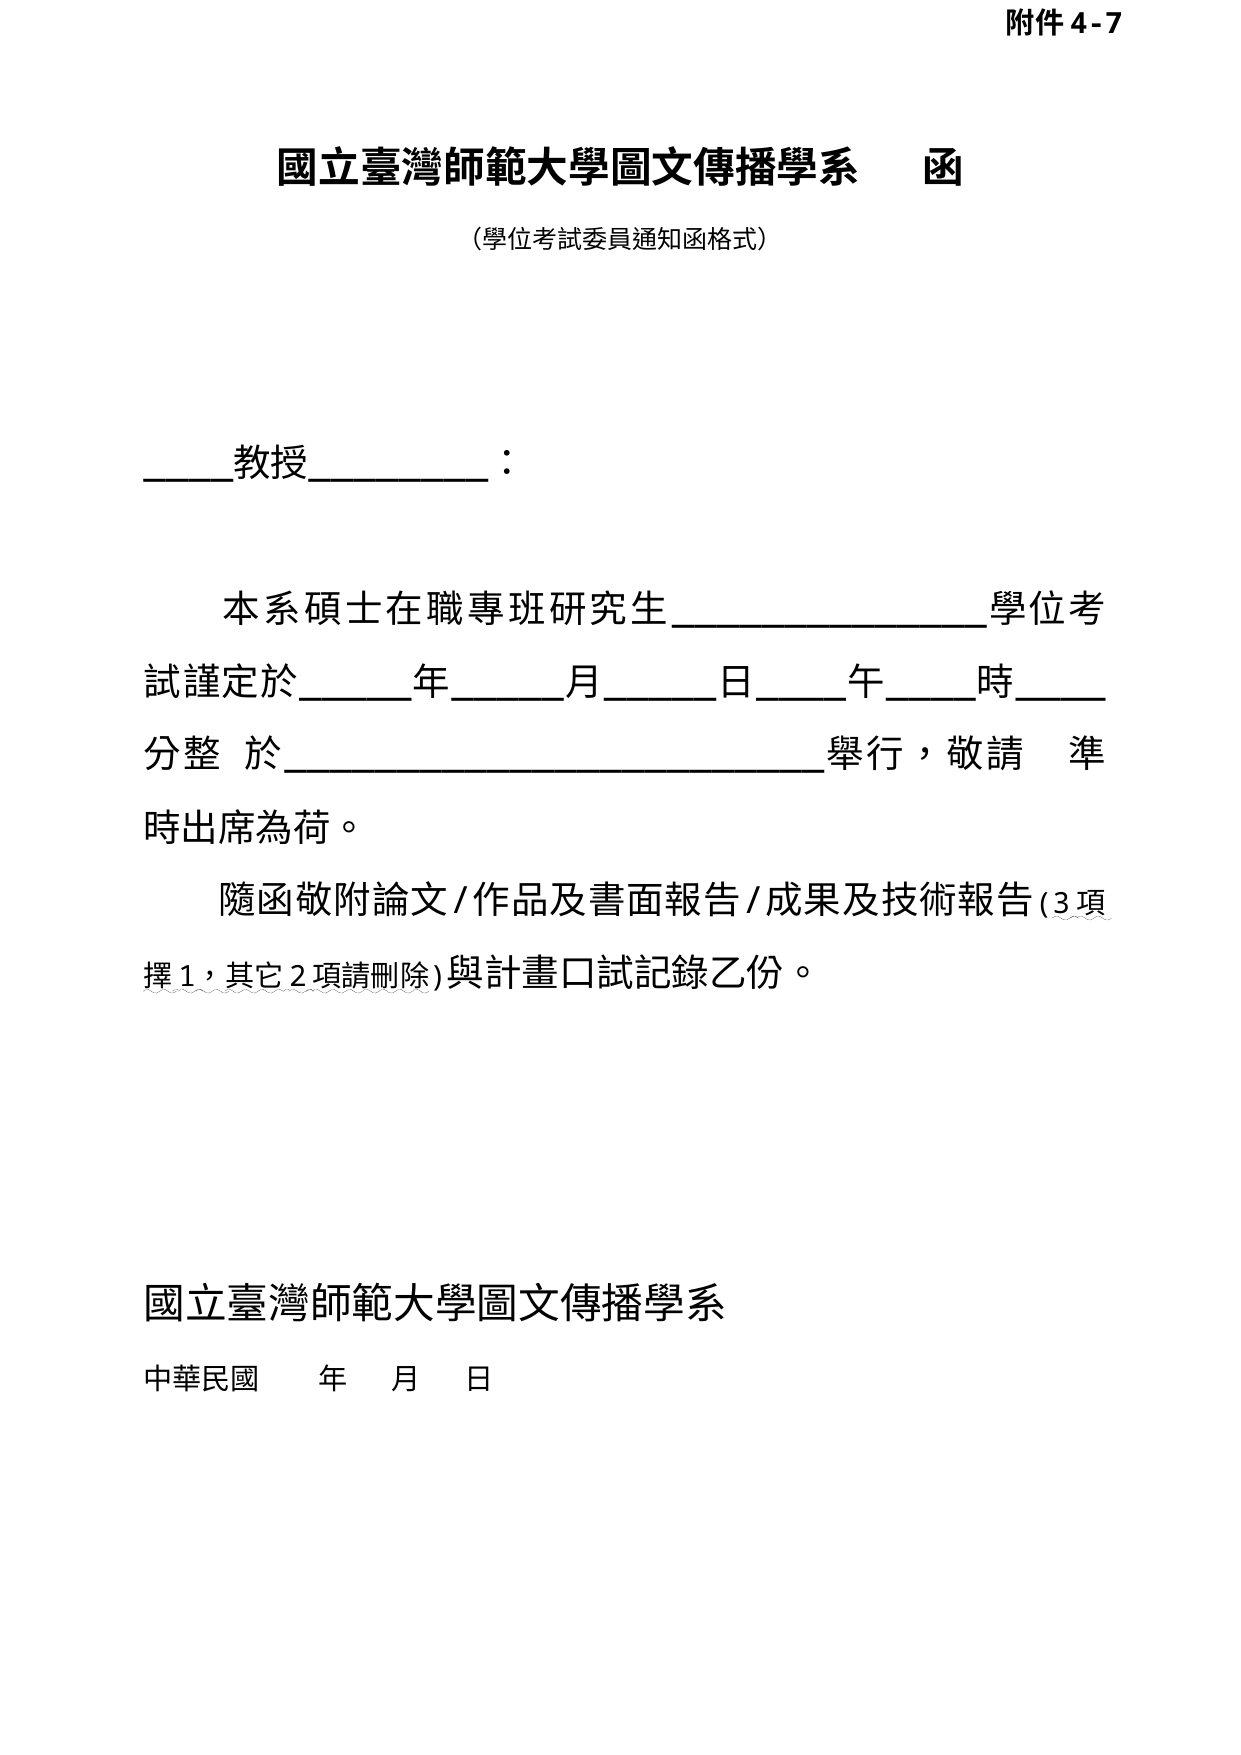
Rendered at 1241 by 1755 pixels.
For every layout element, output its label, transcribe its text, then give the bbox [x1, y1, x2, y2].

text 國立臺灣師範大學圖文傳播學系 [143, 1270, 1106, 1330]
text 本系碩士在職專班研究生______________學位考試謹定於_____年_____月_____日____午____時____分整 於________________________舉行，敬請 準時出席為荷。 [143, 560, 1106, 852]
text 隨函敬附論文/作品及書面報告/成果及技術報告(3項擇1，其它2項請刪除)與計畫口試記錄乙份。 [143, 852, 1106, 998]
text ____教授________： [143, 414, 1106, 487]
text 國立臺灣師範大學圖文傳播學系 函 [118, 122, 1122, 195]
text 中華民國 年 月 日 [143, 1355, 1106, 1398]
text 附件4-7 [118, 0, 1122, 42]
text （學位考試委員通知函格式） [118, 220, 1122, 256]
